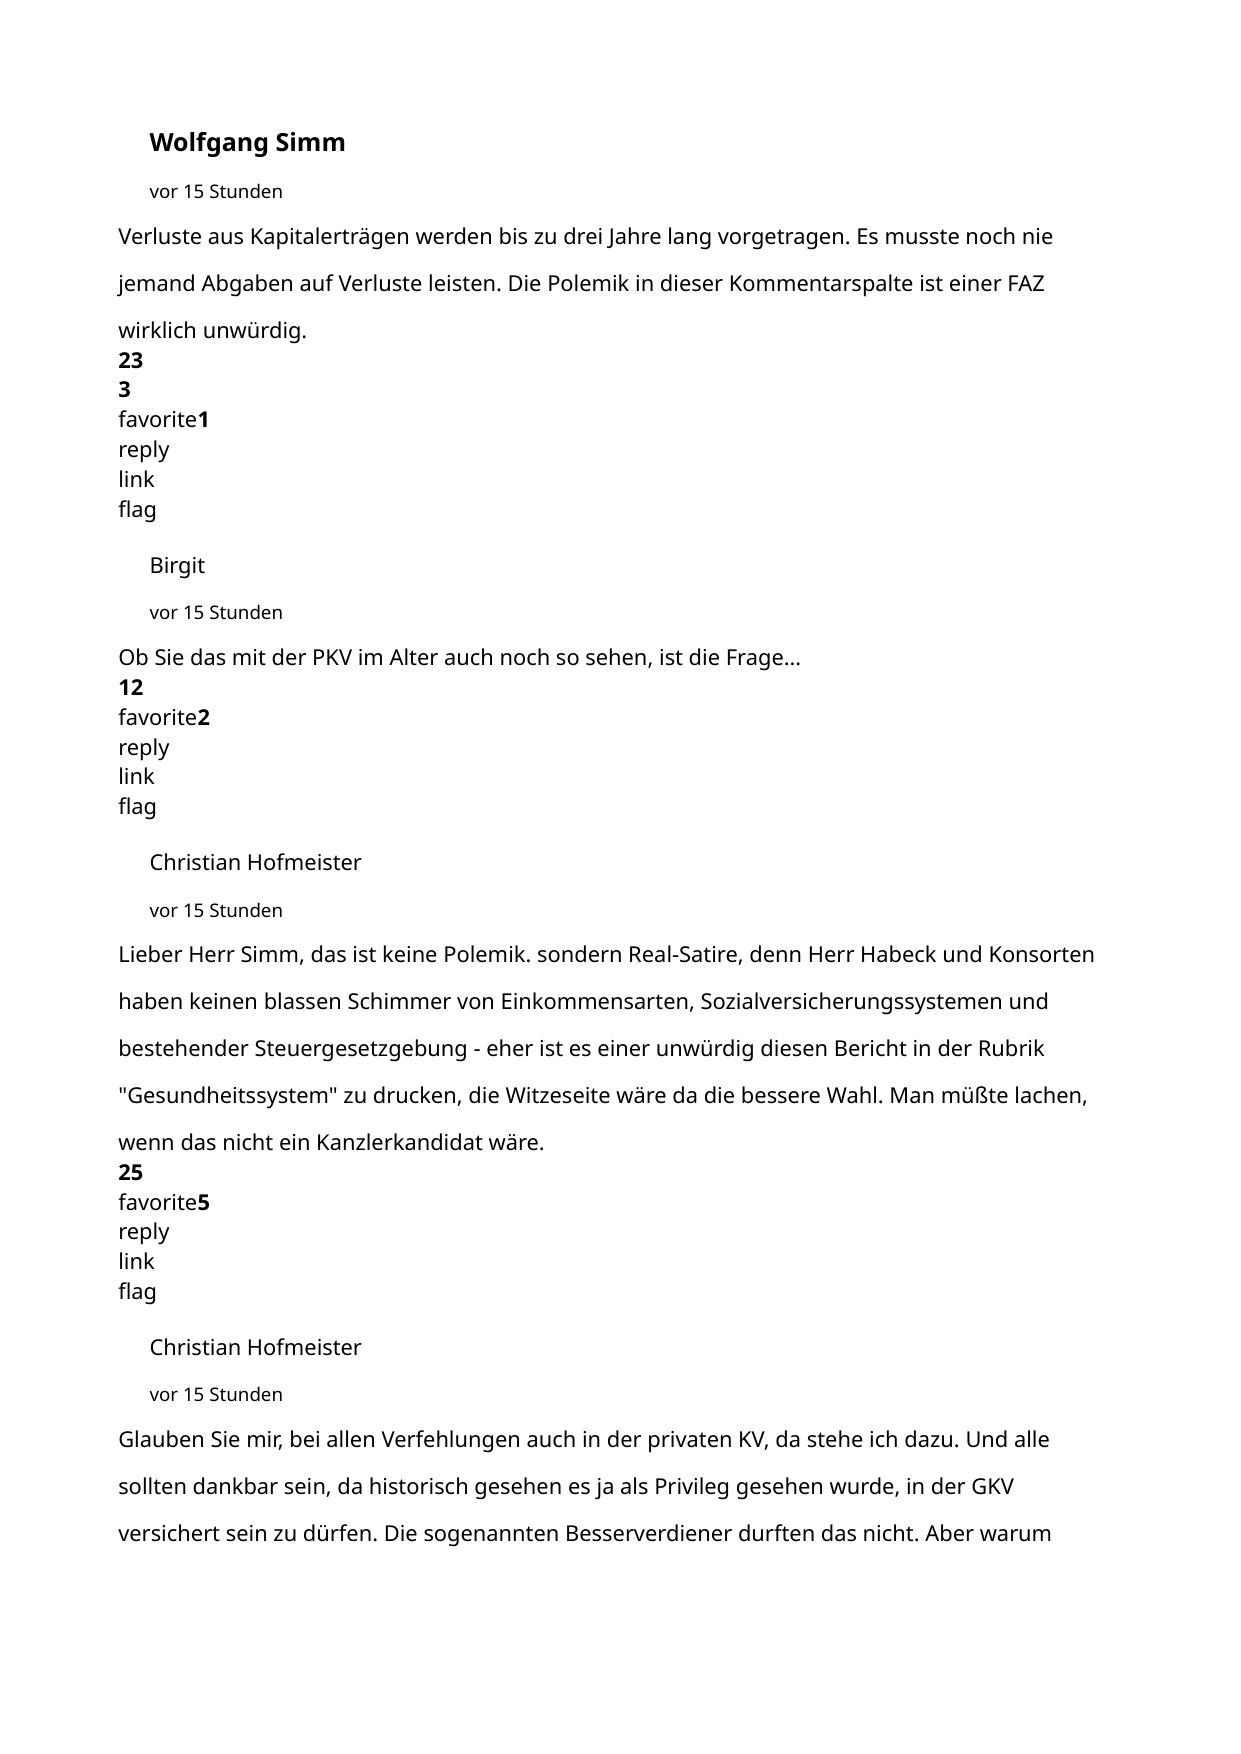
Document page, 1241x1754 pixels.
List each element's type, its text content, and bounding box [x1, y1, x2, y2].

text flag [118, 791, 1122, 821]
text 3 [118, 374, 1122, 404]
text favorite2 [118, 702, 1122, 731]
text vor 15 Stunden [149, 893, 1122, 922]
text Glauben Sie mir, bei allen Verfehlungen auch in der privaten KV, da stehe ich dazu. Und alle sollten dankbar sein, da historisch gesehen es ja als Privileg gesehen wurde, in der GKV versichert sein zu dürfen. Die sogenannten Besserverdiener durften das nicht. Aber warum [118, 1407, 1122, 1548]
text Wolfgang Simm [149, 118, 1114, 159]
text flag [118, 494, 1122, 523]
text link [118, 761, 1122, 791]
text Christian Hofmeister [149, 836, 1114, 877]
text Lieber Herr Simm, das ist keine Polemik. sondern Real-Satire, denn Herr Habeck und Konsorten haben keinen blassen Schimmer von Einkommensarten, Sozialversicherungssystemen und bestehender Steuergesetzgebung - eher ist es einer unwürdig diesen Bericht in der Rubrik "Gesundheitssystem" zu drucken, die Witzeseite wäre da die bessere Wahl. Man müßte lachen, wenn das nicht ein Kanzlerkandidat wäre. [118, 922, 1122, 1157]
text 12 [118, 672, 1122, 702]
text Ob Sie das mit der PKV im Alter auch noch so sehen, ist die Frage… [118, 625, 1122, 672]
text reply [118, 434, 1122, 464]
text reply [118, 1216, 1122, 1246]
text link [118, 464, 1122, 494]
text favorite1 [118, 404, 1122, 434]
text link [118, 1246, 1122, 1276]
text vor 15 Stunden [149, 1378, 1122, 1407]
text vor 15 Stunden [149, 174, 1122, 204]
text 23 [118, 345, 1122, 374]
text Verluste aus Kapitalerträgen werden bis zu drei Jahre lang vorgetragen. Es musste noch nie jemand Abgaben auf Verluste leisten. Die Polemik in dieser Kommentarspalte ist einer FAZ wirklich unwürdig. [118, 204, 1122, 345]
text flag [118, 1276, 1122, 1306]
text 25 [118, 1157, 1122, 1187]
text Christian Hofmeister [149, 1321, 1114, 1362]
text favorite5 [118, 1187, 1122, 1216]
text vor 15 Stunden [149, 595, 1122, 625]
text reply [118, 731, 1122, 761]
text Birgit [149, 539, 1114, 580]
